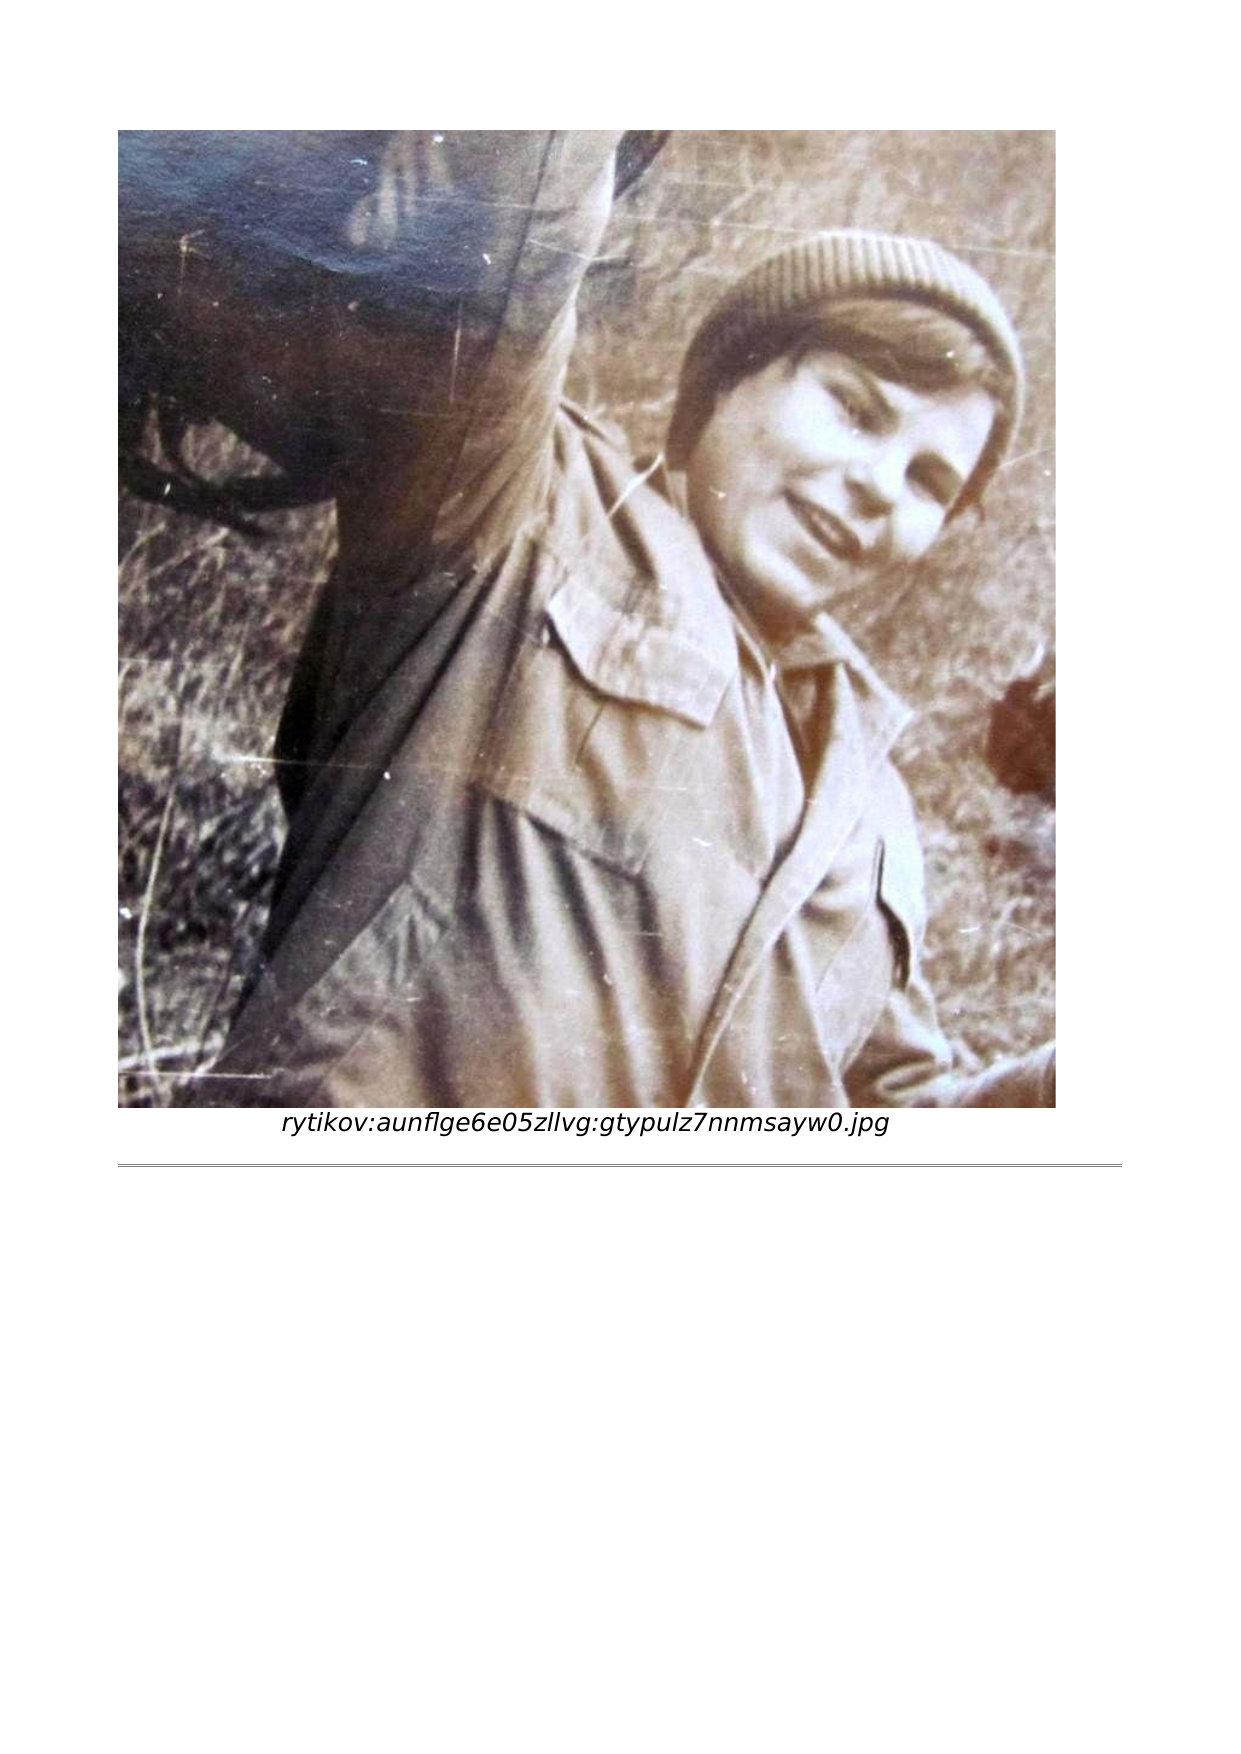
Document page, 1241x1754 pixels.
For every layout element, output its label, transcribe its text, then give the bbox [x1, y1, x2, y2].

text rytikov:aunflge6e05zllvg:gtypulz7nnmsayw0.jpg [118, 1108, 1056, 1137]
picture [118, 130, 1056, 1108]
